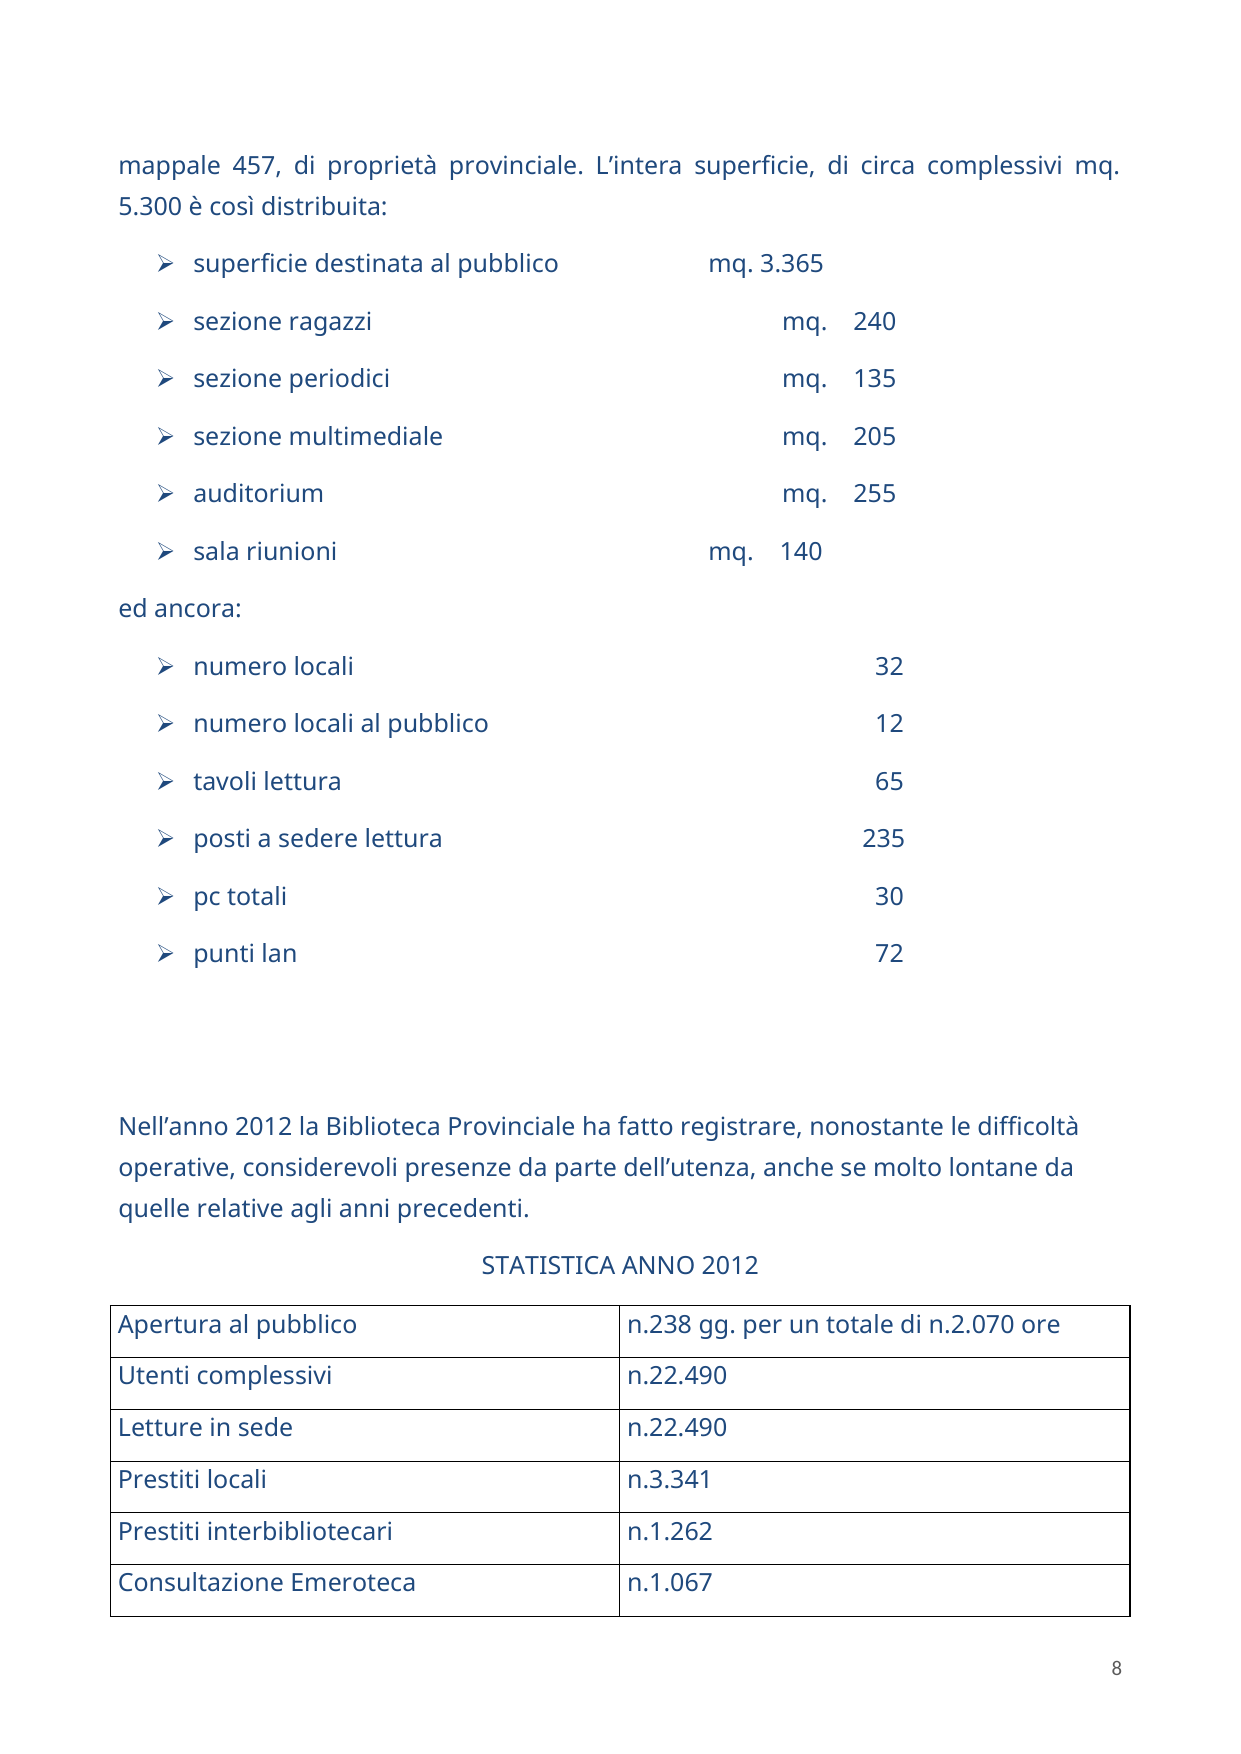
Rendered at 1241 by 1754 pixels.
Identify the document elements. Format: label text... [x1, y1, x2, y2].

text STATISTICA ANNO 2012 [118, 1248, 1122, 1282]
table_cell n.1.067 [620, 1565, 1129, 1616]
list sezione periodici mq. 135 [156, 361, 1122, 395]
table_cell n.1.262 [620, 1513, 1129, 1564]
table_cell Prestiti locali [111, 1462, 619, 1512]
list posti a sedere lettura 235 [156, 821, 1122, 855]
list sezione ragazzi mq. 240 [156, 303, 1122, 338]
list sezione multimediale mq. 205 [156, 418, 1122, 453]
text Nell’anno 2012 la Biblioteca Provinciale ha fatto registrare, nonostante le difficoltà operative, considerevoli presenze da parte dell’utenza, anche se molto lontane da quelle relative agli anni precedenti. [118, 1108, 1122, 1224]
table_cell Consultazione Emeroteca [111, 1565, 619, 1616]
table_cell Letture in sede [111, 1410, 619, 1461]
text mappale 457, di proprietà provinciale. L’intera superficie, di circa complessivi mq. 5.300 è così distribuita: [118, 148, 1122, 223]
list auditorium mq. 255 [156, 476, 1122, 510]
list numero locali 32 [156, 648, 1122, 683]
list pc totali 30 [156, 878, 1122, 913]
table_header Apertura al pubblico [111, 1306, 619, 1357]
table_cell n.22.490 [620, 1410, 1129, 1461]
table_header n.238 gg. per un totale di n.2.070 ore [620, 1306, 1129, 1357]
table_cell Prestiti interbibliotecari [111, 1513, 619, 1564]
list numero locali al pubblico 12 [156, 706, 1122, 740]
list tavoli lettura 65 [156, 763, 1122, 798]
table_cell n.22.490 [620, 1358, 1129, 1409]
text ed ancora: [118, 591, 1122, 625]
table_cell n.3.341 [620, 1462, 1129, 1512]
list sala riunioni mq. 140 [156, 533, 1122, 568]
list punti lan 72 [156, 936, 1122, 970]
list superficie destinata al pubblico mq. 3.365 [156, 246, 1122, 280]
table_cell Utenti complessivi [111, 1358, 619, 1409]
